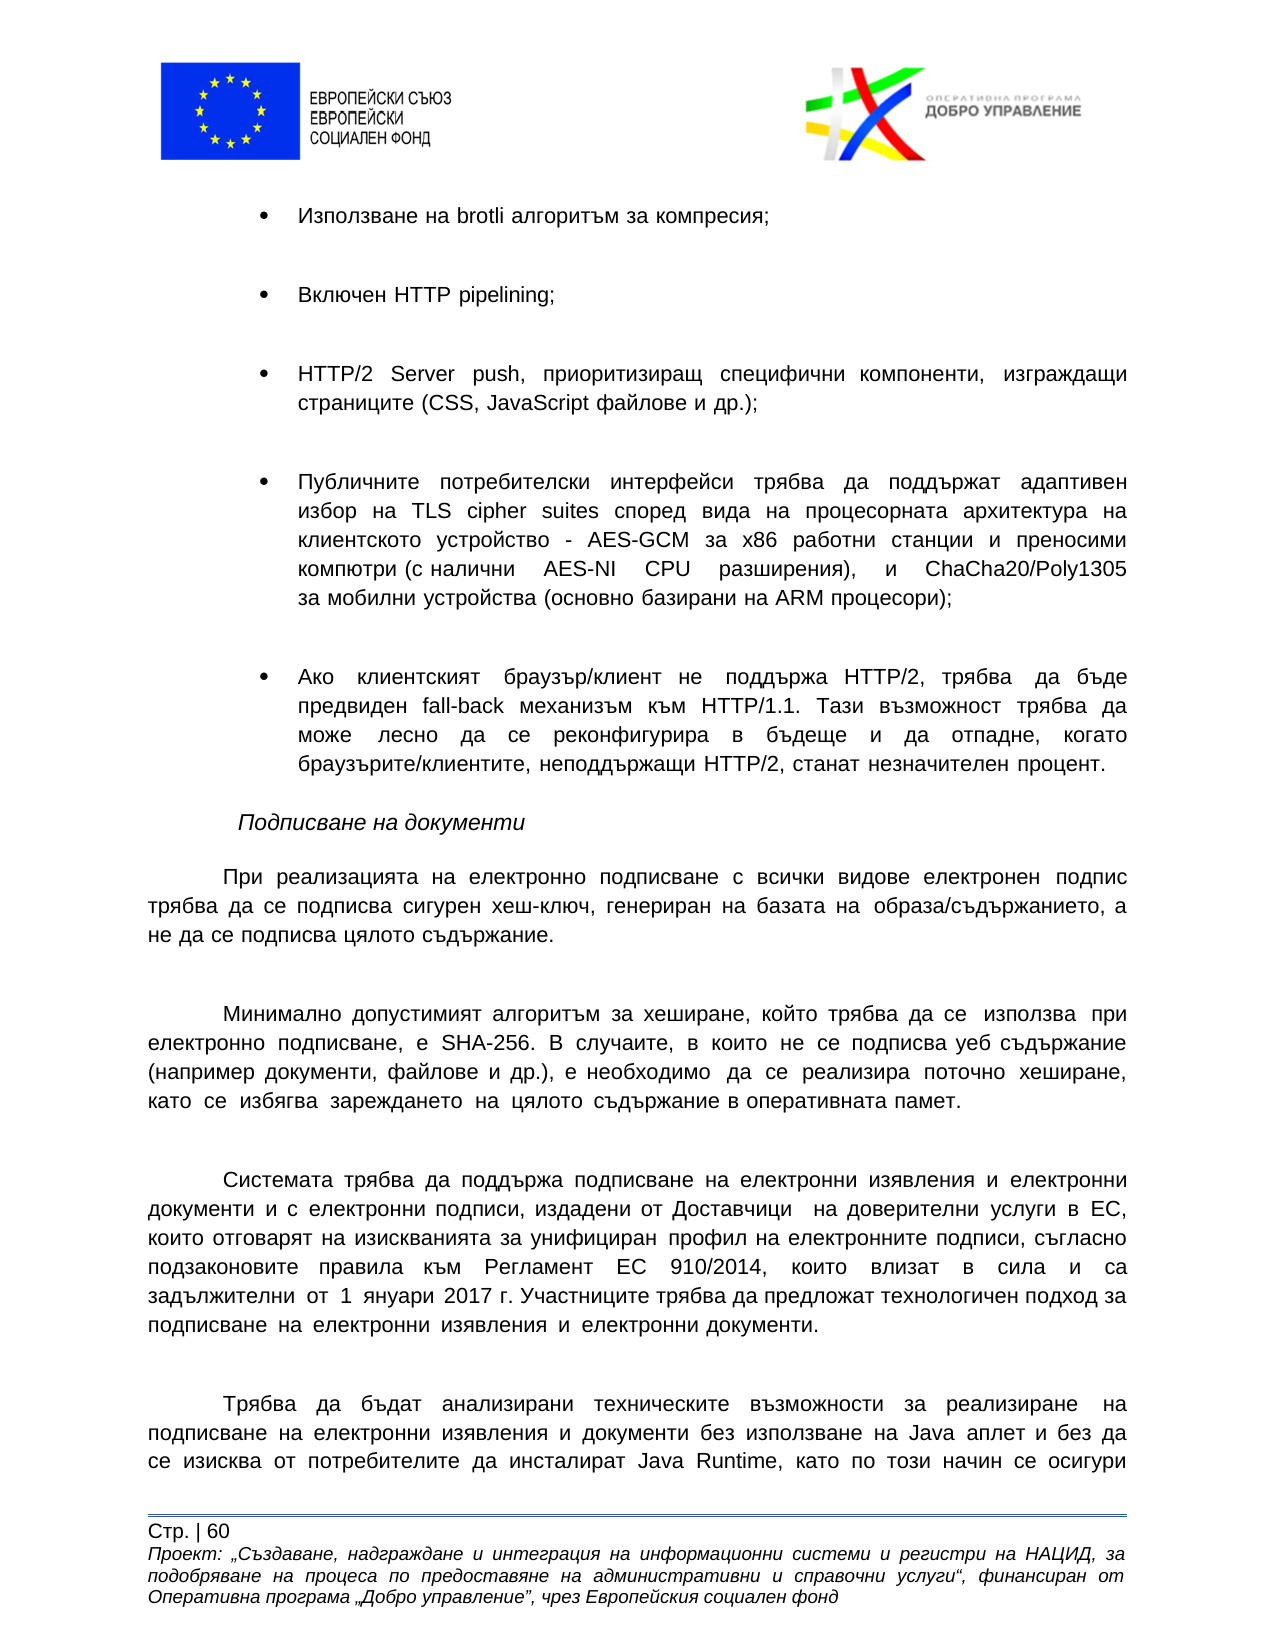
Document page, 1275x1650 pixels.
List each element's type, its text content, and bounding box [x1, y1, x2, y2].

list Публичните потребителски интерфейси трябва да поддържат адаптивен избор на TLS cipher suites според вида на процесорната архитектура на клиентското устройство - AES-GCM за x86 работни станции и преносими компютри (с налични AES-NI CPU разширения), и ChaCha20/Poly1305 за мобилни устройства (основно базирани на ARM процесори); [260, 469, 1127, 610]
list Ако клиентският браузър/клиент не поддържа HTTP/2, трябва да бъде предвиден fall-back механизъм към HTTP/1.1. Тази възможност трябва да може лесно да се реконфигурира в бъдеще и да отпадне, когато браузърите/клиентите, неподдържащи HTTP/2, станат незначителен процент. [260, 664, 1127, 776]
list Включен HTTP pipelining; [260, 282, 1127, 307]
text Системата трябва да поддържа подписване на електронни изявления и електронни документи и с електронни подписи, издадени от Доставчици на доверителни услуги в ЕС, които отговарят на изискванията за унифициран профил на електронните подписи, съгласно подзаконовите правила към Регламент ЕС 910/2014, които влизат в сила и са задължителни от 1 януари 2017 г. Участниците трябва да предложат технологичен подход за подписване на електронни изявления и електронни документи. [148, 1167, 1127, 1337]
text Минимално допустимият алгоритъм за хеширане, който трябва да се използва при електронно подписване, е SHA-256. В случаите, в които не се подписва уеб съдържание (например документи, файлове и др.), е необходимо да се реализира поточно хеширане, като се избягва зареждането на цялото съдържание в оперативната памет. [148, 1001, 1127, 1113]
list HTTP/2 Server push, приоритизиращ специфични компоненти, изграждащи страниците (CSS, JavaScript файлове и др.); [260, 361, 1127, 415]
subtitle Подписване на документи [238, 809, 1127, 835]
list Използване на brotli алгоритъм за компресия; [260, 203, 1127, 228]
text При реализацията на електронно подписване с всички видове електронен подпис трябва да се подписва сигурен хеш-ключ, генериран на базата на образа/съдържанието, а не да се подписва цялото съдържание. [148, 864, 1127, 947]
text Трябва да бъдат анализирани техническите възможности за реализиране на подписване на електронни изявления и документи без използване на Java аплет и без да се изисква от потребителите да инсталират Java Runtime, като по този начин се осигури [148, 1390, 1127, 1473]
